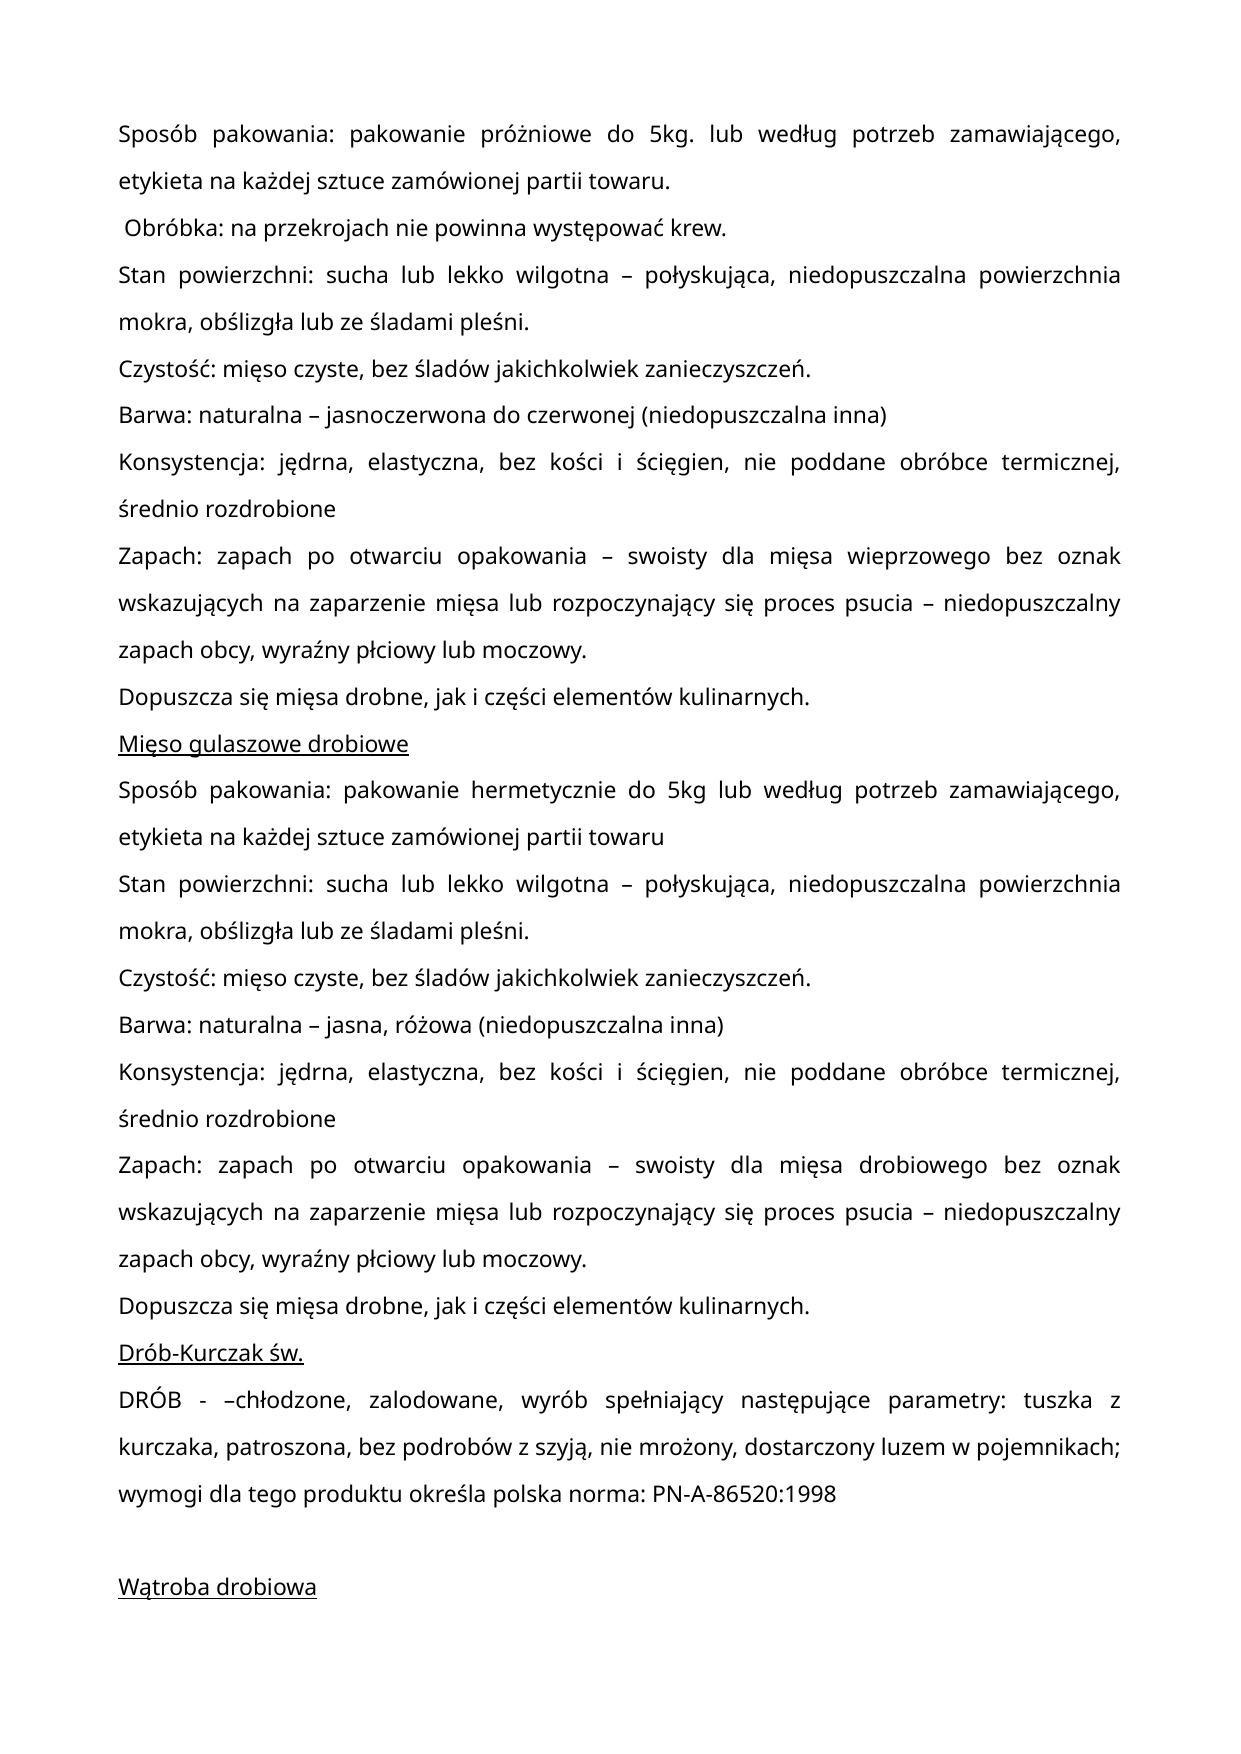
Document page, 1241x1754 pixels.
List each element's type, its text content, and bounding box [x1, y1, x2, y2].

text Barwa: naturalna – jasna, różowa (niedopuszczalna inna) [118, 1009, 1122, 1040]
text Obróbka: na przekrojach nie powinna występować krew. [118, 212, 1122, 243]
text Barwa: naturalna – jasnoczerwona do czerwonej (niedopuszczalna inna) [118, 399, 1122, 431]
text Mięso gulaszowe drobiowe [118, 727, 1122, 759]
text Stan powierzchni: sucha lub lekko wilgotna – połyskująca, niedopuszczalna powierzchnia mokra, obślizgła lub ze śladami pleśni. [118, 868, 1122, 946]
text Zapach: zapach po otwarciu opakowania – swoisty dla mięsa wieprzowego bez oznak wskazujących na zaparzenie mięsa lub rozpoczynający się proces psucia – niedopuszczalny zapach obcy, wyraźny płciowy lub moczowy. [118, 540, 1122, 665]
text Drób-Kurczak św. [118, 1337, 1122, 1368]
text DRÓB - –chłodzone, zalodowane, wyrób spełniający następujące parametry: tuszka z kurczaka, patroszona, bez podrobów z szyją, nie mrożony, dostarczony luzem w pojemnikach; wymogi dla tego produktu określa polska norma: PN-A-86520:1998 [118, 1384, 1122, 1509]
text Sposób pakowania: pakowanie próżniowe do 5kg. lub według potrzeb zamawiającego, etykieta na każdej sztuce zamówionej partii towaru. [118, 118, 1122, 196]
text Dopuszcza się mięsa drobne, jak i części elementów kulinarnych. [118, 1290, 1122, 1321]
text Sposób pakowania: pakowanie hermetycznie do 5kg lub według potrzeb zamawiającego, etykieta na każdej sztuce zamówionej partii towaru [118, 774, 1122, 852]
text Wątroba drobiowa [118, 1571, 1122, 1602]
text Czystość: mięso czyste, bez śladów jakichkolwiek zanieczyszczeń. [118, 352, 1122, 384]
text Konsystencja: jędrna, elastyczna, bez kości i ścięgien, nie poddane obróbce termicznej, średnio rozdrobione [118, 446, 1122, 524]
text Dopuszcza się mięsa drobne, jak i części elementów kulinarnych. [118, 681, 1122, 712]
text Konsystencja: jędrna, elastyczna, bez kości i ścięgien, nie poddane obróbce termicznej, średnio rozdrobione [118, 1056, 1122, 1134]
text Zapach: zapach po otwarciu opakowania – swoisty dla mięsa drobiowego bez oznak wskazujących na zaparzenie mięsa lub rozpoczynający się proces psucia – niedopuszczalny zapach obcy, wyraźny płciowy lub moczowy. [118, 1149, 1122, 1274]
text Stan powierzchni: sucha lub lekko wilgotna – połyskująca, niedopuszczalna powierzchnia mokra, obślizgła lub ze śladami pleśni. [118, 259, 1122, 337]
text Czystość: mięso czyste, bez śladów jakichkolwiek zanieczyszczeń. [118, 962, 1122, 993]
